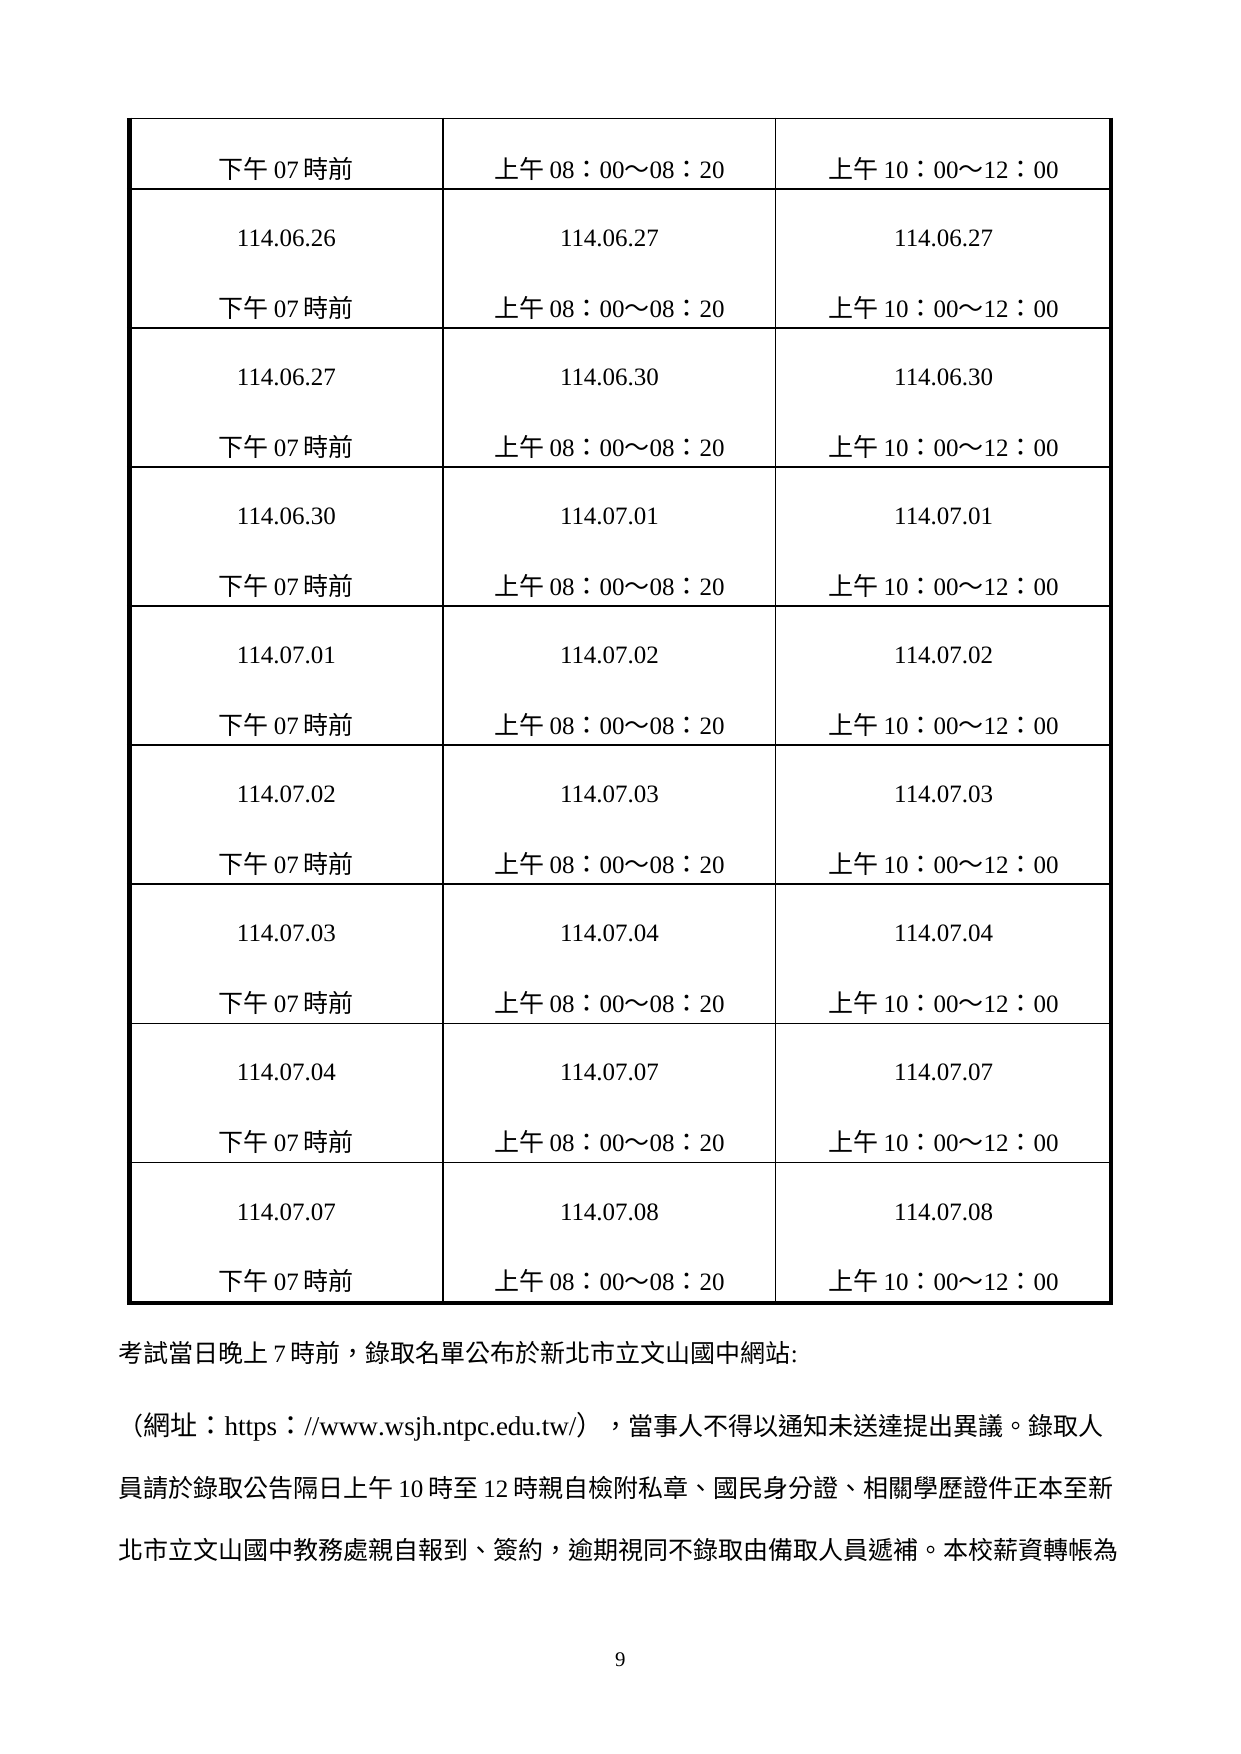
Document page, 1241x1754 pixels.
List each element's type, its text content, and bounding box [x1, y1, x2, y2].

table_cell 114.06.27 上午10：00～12：00 [776, 190, 1109, 327]
table_cell 114.06.30 上午10：00～12：00 [776, 329, 1109, 466]
text 考試當日晚上7時前，錄取名單公布於新北市立文山國中網站: [118, 1310, 1122, 1372]
text （網址：https：//www.wsjh.ntpc.edu.tw/），當事人不得以通知未送達提出異議。錄取人員請於錄取公告隔日上午10時至12時親自檢附私章、國民身分證、相關學歷證件正本至新北市立文山國中教務處親自報到、簽約，逾期視同不錄取由備取人員遞補。本校薪資轉帳為 [118, 1382, 1122, 1569]
table_cell 114.07.07 下午07時前 [132, 1163, 442, 1301]
table_cell 114.07.07 上午10：00～12：00 [776, 1024, 1109, 1161]
table_cell 114.07.02 下午07時前 [132, 746, 442, 883]
table_cell 114.07.03 下午07時前 [132, 885, 442, 1022]
table_cell 114.06.30 下午07時前 [132, 468, 442, 605]
table_cell 114.07.02 上午10：00～12：00 [776, 607, 1109, 744]
table_cell 上午08：00～08：20 [444, 119, 775, 188]
table_cell 114.07.07 上午08：00～08：20 [444, 1024, 775, 1161]
table_cell 114.07.03 上午10：00～12：00 [776, 746, 1109, 883]
table_cell 114.07.01 上午10：00～12：00 [776, 468, 1109, 605]
table_cell 114.07.02 上午08：00～08：20 [444, 607, 775, 744]
table_cell 114.07.01 上午08：00～08：20 [444, 468, 775, 605]
table_cell 114.07.04 上午10：00～12：00 [776, 885, 1109, 1022]
table_cell 114.07.04 下午07時前 [132, 1024, 442, 1161]
table_cell 114.06.26 下午07時前 [132, 190, 442, 327]
table_cell 114.07.08 上午08：00～08：20 [444, 1163, 775, 1301]
table_cell 114.07.03 上午08：00～08：20 [444, 746, 775, 883]
table_cell 114.07.04 上午08：00～08：20 [444, 885, 775, 1022]
table_cell 114.07.08 上午10：00～12：00 [776, 1163, 1109, 1301]
table_cell 下午07時前 [132, 119, 442, 188]
table_cell 114.06.27 上午08：00～08：20 [444, 190, 775, 327]
table_cell 上午10：00～12：00 [776, 119, 1109, 188]
table_cell 114.06.27 下午07時前 [132, 329, 442, 466]
table_cell 114.06.30 上午08：00～08：20 [444, 329, 775, 466]
table_cell 114.07.01 下午07時前 [132, 607, 442, 744]
